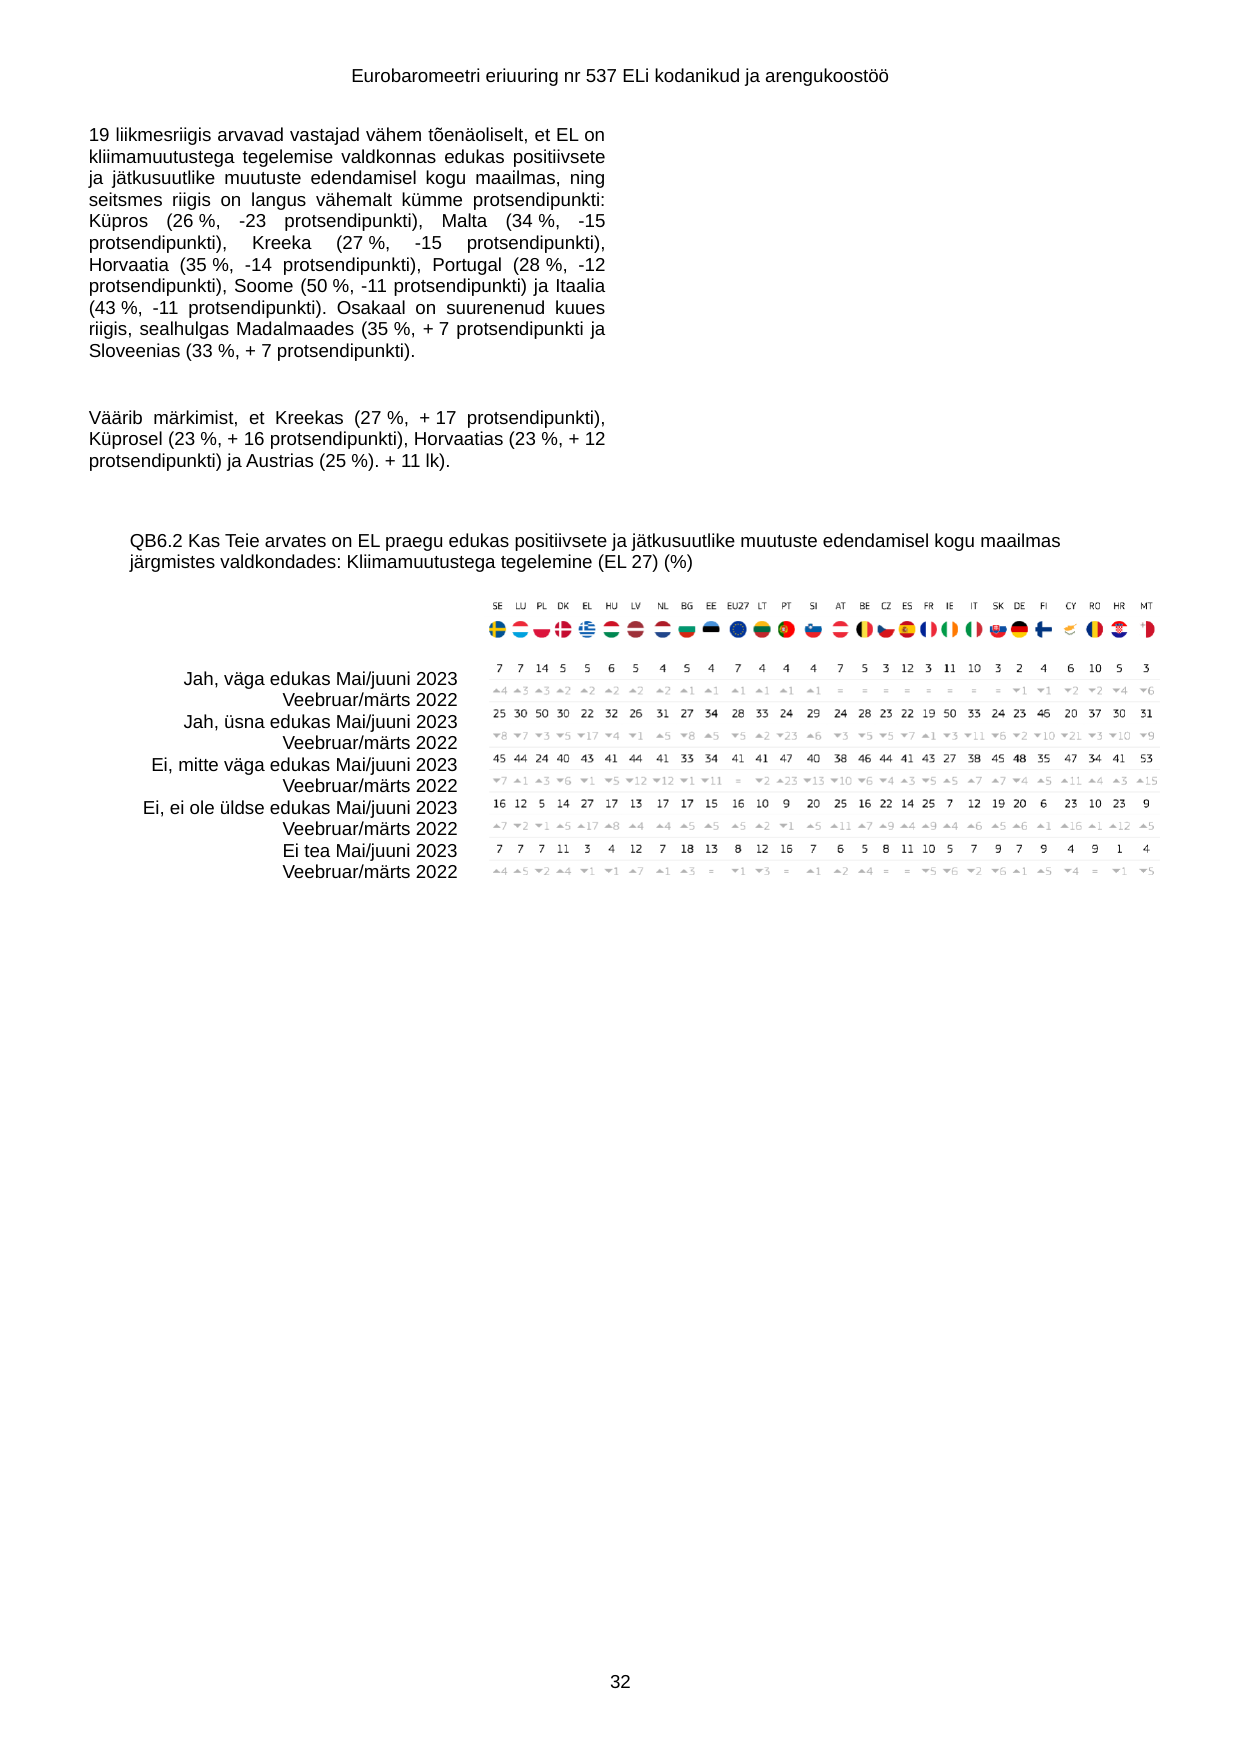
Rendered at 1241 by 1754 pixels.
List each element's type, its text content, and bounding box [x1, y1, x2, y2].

picture [484, 591, 1164, 881]
text 19 liikmesriigis arvavad vastajad vähem tõenäoliselt, et EL on kliimamuutustega tegelemise valdkonnas edukas positiivsete ja jätkusuutlike muutuste edendamisel kogu maailmas, ning seitsmes riigis on langus vähemalt kümme protsendipunkti: Küpros (26 %, -23 protsendipunkti), Malta (34 %, -15 protsendipunkti), Kreeka (27 %, -15 protsendipunkti), Horvaatia (35 %, -14 protsendipunkti), Portugal (28 %, -12 protsendipunkti), Soome (50 %, -11 protsendipunkti) ja Itaalia (43 %, -11 protsendipunkti). Osakaal on suurenenud kuues riigis, sealhulgas Madalmaades (35 %, + 7 protsendipunkti ja Sloveenias (33 %, + 7 protsendipunkti). [88, 124, 605, 361]
text Väärib märkimist, et Kreekas (27 %, + 17 protsendipunkti), Küprosel (23 %, + 16 protsendipunkti), Horvaatias (23 %, + 12 protsendipunkti) ja Austrias (25 %). + 11 lk). [88, 406, 605, 471]
